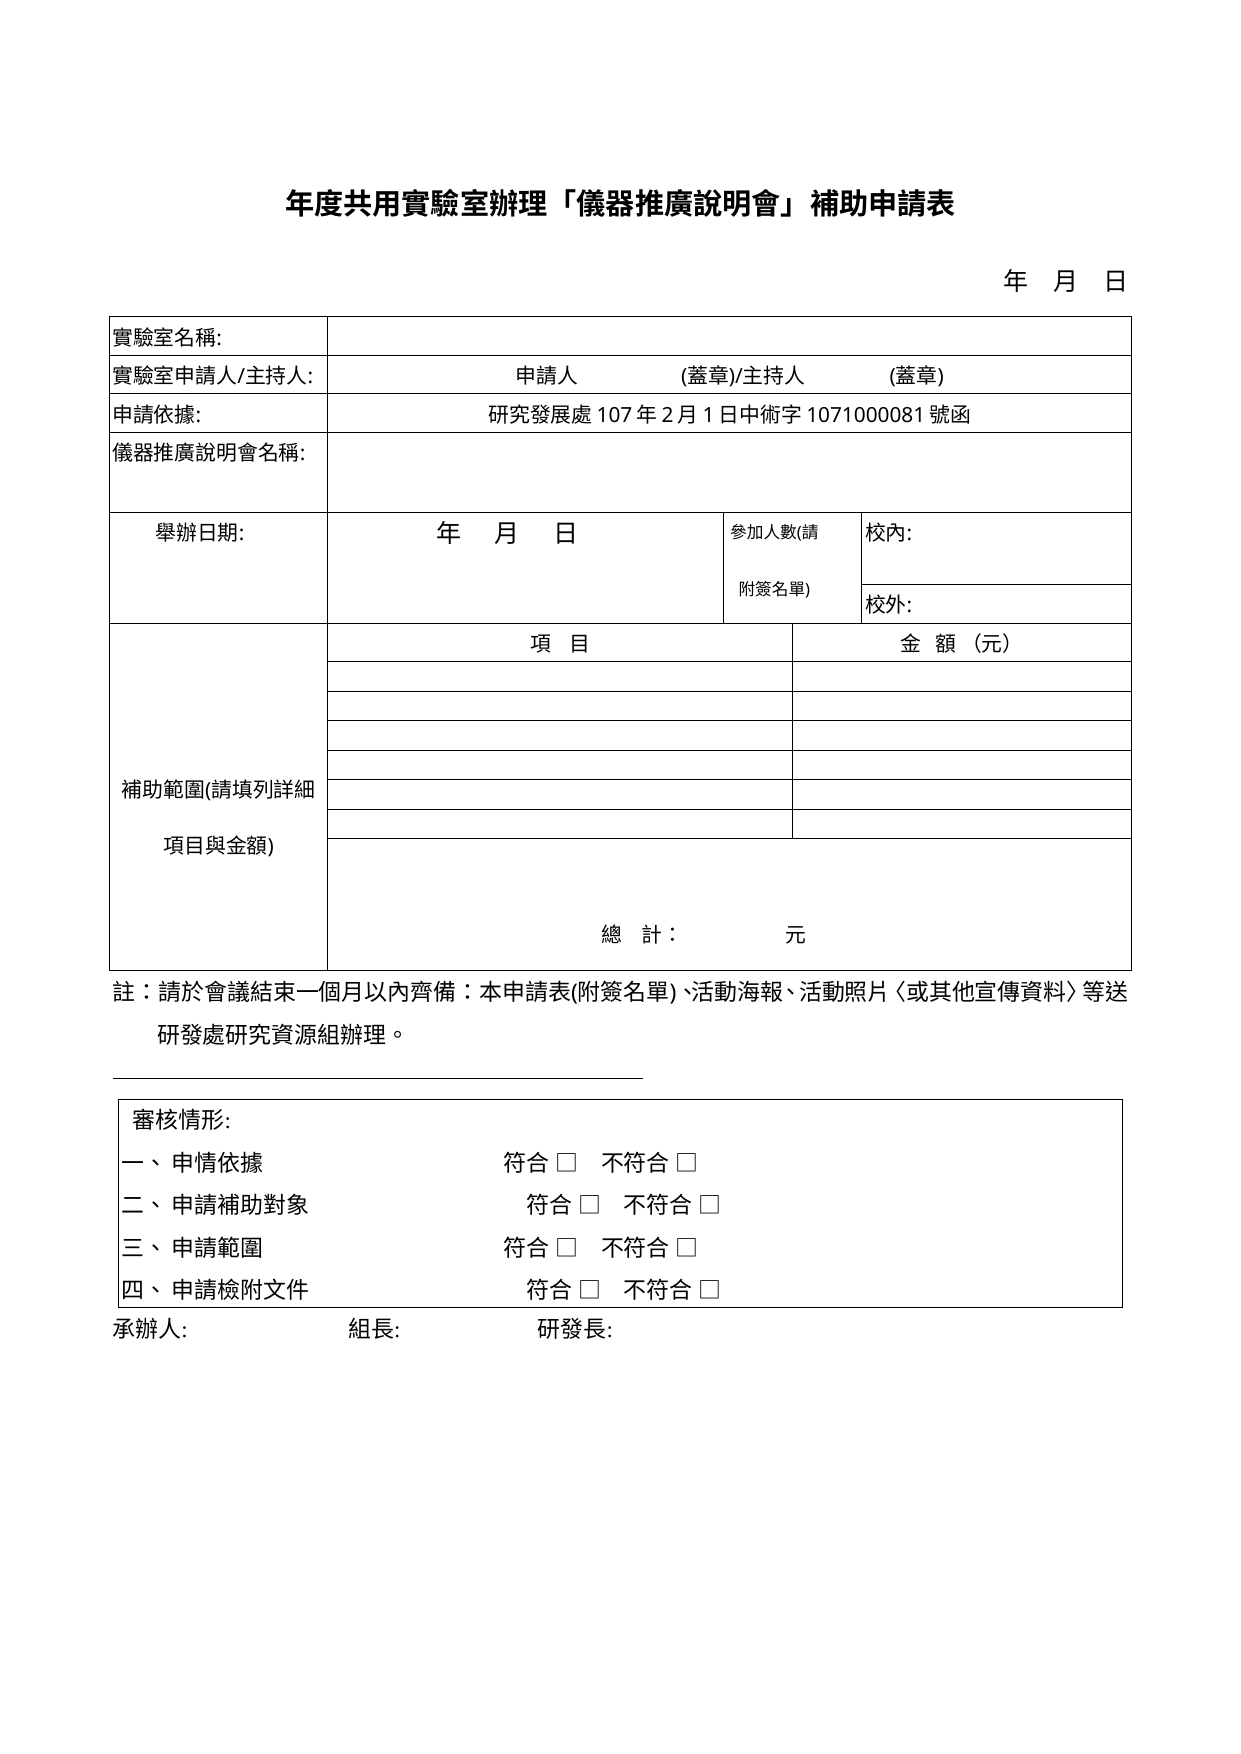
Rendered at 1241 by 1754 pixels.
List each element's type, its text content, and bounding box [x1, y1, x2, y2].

table_cell 儀器推廣說明會名稱: [110, 433, 327, 512]
table_cell [328, 433, 1131, 512]
table_cell 申請依據: [110, 394, 327, 432]
table_cell [793, 721, 1131, 750]
text 承辦人: 組長: 研發長: [112, 1308, 1128, 1346]
text 年度共用實驗室辦理「儀器推廣說明會」補助申請表 [112, 164, 1128, 239]
text 年 月 日 [112, 261, 1128, 298]
table_cell [793, 780, 1131, 809]
table_cell 研究發展處107年2月1日中術字1071000081號函 [328, 394, 1131, 432]
table_cell 金 額 （元） [793, 624, 1131, 661]
table_cell [793, 662, 1131, 691]
table_header 審核情形: 申情依據 符合 □ 不符合 □ 申請補助對象 符合 □ 不符合 □ 申請範圍 符合 □ 不符合 □ 申請檢附文件 符合 □ 不符合 □ [119, 1100, 1122, 1307]
table_cell 總 計： 元 [328, 839, 1131, 970]
table_cell 年 月 日 [328, 513, 723, 623]
table_cell 項 目 [328, 624, 792, 661]
table_cell 校外: [862, 585, 1131, 623]
table_cell [793, 751, 1131, 779]
table_header 實驗室名稱: [110, 317, 327, 355]
table_cell 參加人數(請附簽名單) [724, 513, 861, 623]
table_cell 校內: [862, 513, 1131, 584]
table_cell [793, 692, 1131, 720]
text 註：請於會議結束一個月以內齊備：本申請表(附簽名單)、活動海報、活動照片〈或其他宣傳資料〉等送研發處研究資源組辦理。 [112, 971, 1128, 1052]
table_cell 申請人 (蓋章)/主持人 (蓋章) [328, 356, 1131, 393]
table_cell [328, 780, 792, 809]
table_cell [328, 721, 792, 750]
table_header [328, 317, 1131, 355]
table_cell 實驗室申請人/主持人: [110, 356, 327, 393]
table_cell [328, 662, 792, 691]
table_cell [328, 751, 792, 779]
table_cell [328, 810, 792, 838]
table_cell 舉辦日期: [110, 513, 327, 623]
table_cell 補助範圍(請填列詳細項目與金額) [110, 624, 327, 970]
table_cell [328, 692, 792, 720]
table_cell [793, 810, 1131, 838]
